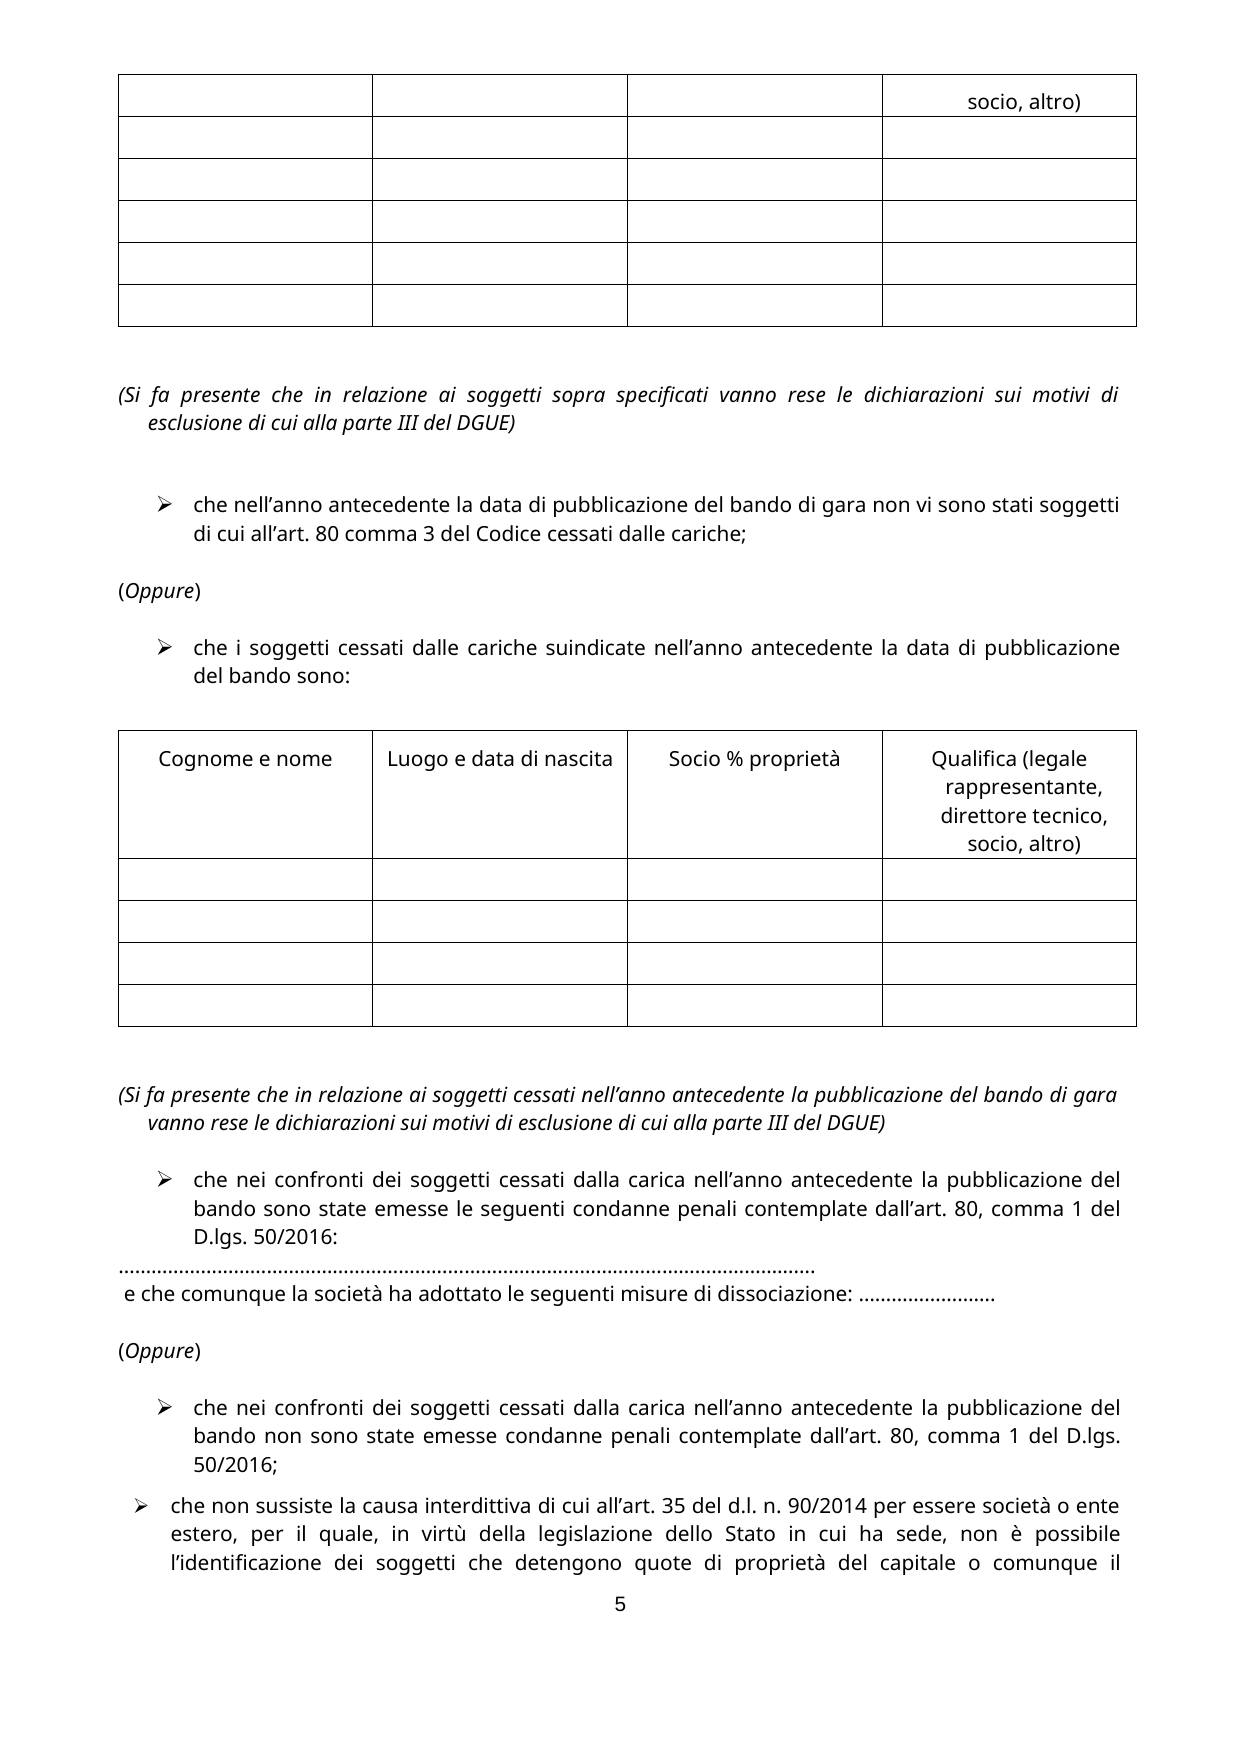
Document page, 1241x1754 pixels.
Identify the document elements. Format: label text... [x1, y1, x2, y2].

table_header Qualifica (legale rappresentante, direttore tecnico, socio, altro) [883, 731, 1136, 858]
table_cell [119, 117, 372, 158]
table_cell [883, 285, 1136, 326]
table_cell [628, 901, 882, 942]
table_header [373, 75, 627, 116]
table_cell [373, 117, 627, 158]
table_header socio, altro) [883, 75, 1136, 116]
list che nell’anno antecedente la data di pubblicazione del bando di gara non vi sono stati soggetti di cui all’art. 80 comma 3 del Codice cessati dalle cariche; [156, 490, 1122, 547]
table_cell [628, 985, 882, 1026]
text e che comunque la società ha adottato le seguenti misure di dissociazione: ……………………. [118, 1279, 1122, 1308]
text ………………………………………………………………………………………………………………. [118, 1251, 1122, 1279]
table_cell [883, 901, 1136, 942]
text (Si fa presente che in relazione ai soggetti cessati nell’anno antecedente la pubblicazione del bando di gara vanno rese le dichiarazioni sui motivi di esclusione di cui alla parte III del DGUE) [118, 1080, 1122, 1137]
table_cell [883, 159, 1136, 200]
table_cell [119, 243, 372, 284]
table_cell [883, 201, 1136, 242]
table_cell [628, 943, 882, 984]
text (Si fa presente che in relazione ai soggetti sopra specificati vanno rese le dichiarazioni sui motivi di esclusione di cui alla parte III del DGUE) [118, 380, 1122, 437]
table_cell [628, 117, 882, 158]
table_cell [883, 117, 1136, 158]
list che nei confronti dei soggetti cessati dalla carica nell’anno antecedente la pubblicazione del bando non sono state emesse condanne penali contemplate dall’art. 80, comma 1 del D.lgs. 50/2016; [156, 1393, 1122, 1478]
table_cell [119, 159, 372, 200]
table_cell [373, 985, 627, 1026]
table_cell [119, 201, 372, 242]
table_header [628, 75, 882, 116]
table_cell [119, 859, 372, 900]
table_cell [373, 201, 627, 242]
table_cell [628, 285, 882, 326]
table_cell [119, 985, 372, 1026]
table_header Luogo e data di nascita [373, 731, 627, 858]
list che non sussiste la causa interdittiva di cui all’art. 35 del d.l. n. 90/2014 per essere società o ente estero, per il quale, in virtù della legislazione dello Stato in cui ha sede, non è possibile l’identificazione dei soggetti che detengono quote di proprietà del capitale o comunque il [133, 1491, 1122, 1576]
table_cell [373, 285, 627, 326]
table_cell [373, 943, 627, 984]
table_cell [373, 159, 627, 200]
table_header Socio % proprietà [628, 731, 882, 858]
table_cell [628, 159, 882, 200]
table_cell [119, 901, 372, 942]
table_cell [119, 943, 372, 984]
text (Oppure) [118, 576, 1122, 604]
table_cell [373, 901, 627, 942]
table_cell [883, 943, 1136, 984]
text (Oppure) [118, 1336, 1122, 1364]
list che i soggetti cessati dalle cariche suindicate nell’anno antecedente la data di pubblicazione del bando sono: [156, 633, 1122, 689]
table_cell [883, 243, 1136, 284]
table_cell [119, 285, 372, 326]
table_cell [883, 859, 1136, 900]
table_cell [628, 243, 882, 284]
table_header Cognome e nome [119, 731, 372, 858]
table_cell [373, 859, 627, 900]
list che nei confronti dei soggetti cessati dalla carica nell’anno antecedente la pubblicazione del bando sono state emesse le seguenti condanne penali contemplate dall’art. 80, comma 1 del D.lgs. 50/2016: [156, 1165, 1122, 1251]
table_cell [628, 201, 882, 242]
table_cell [373, 243, 627, 284]
table_cell [883, 985, 1136, 1026]
table_cell [628, 859, 882, 900]
table_header [119, 75, 372, 116]
